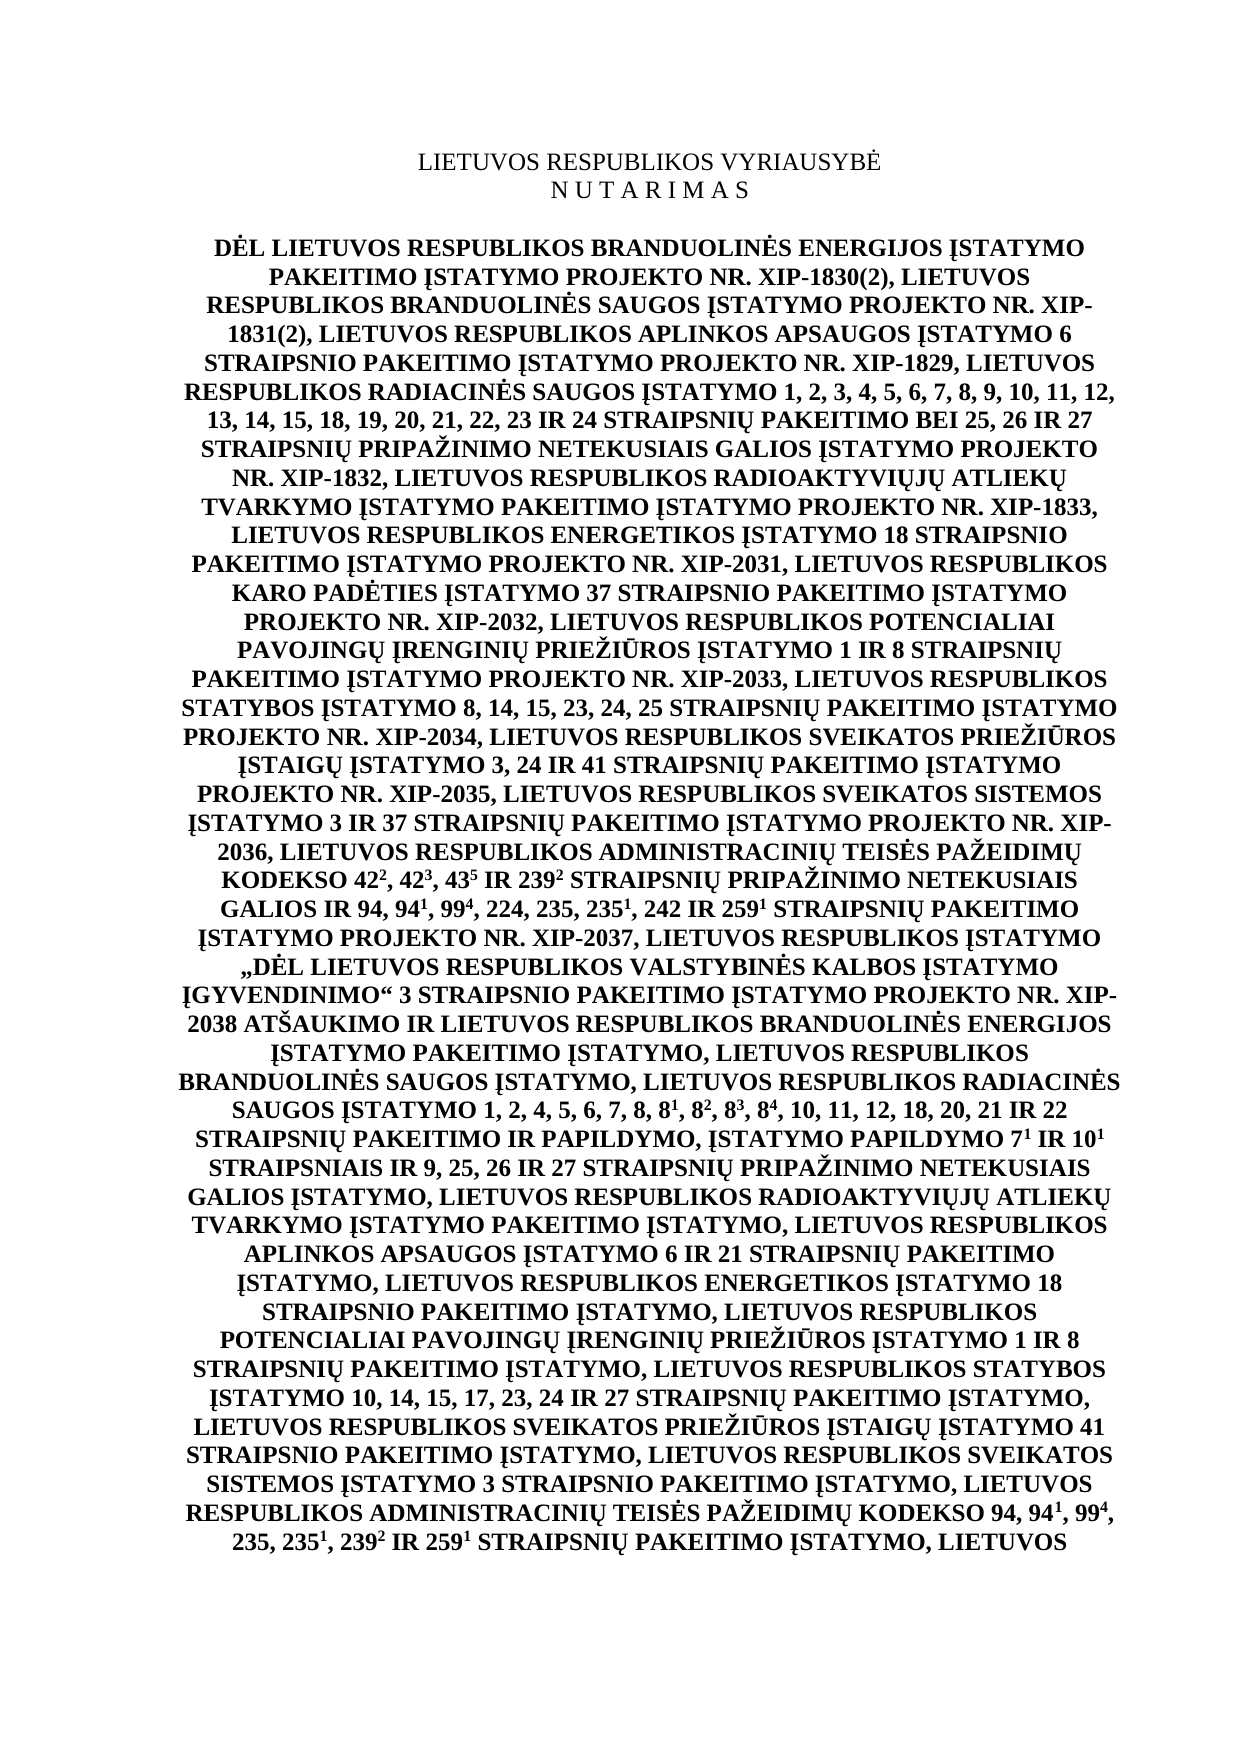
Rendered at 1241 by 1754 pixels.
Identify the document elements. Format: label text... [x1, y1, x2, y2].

text DĖL LIETUVOS RESPUBLIKOS BRANDUOLINĖS ENERGIJOS ĮSTATYMO PAKEITIMO ĮSTATYMO PROJEKTO NR. XIP-1830(2), LIETUVOS RESPUBLIKOS BRANDUOLINĖS SAUGOS ĮSTATYMO PROJEKTO NR. XIP-1831(2), LIETUVOS RESPUBLIKOS APLINKOS APSAUGOS ĮSTATYMO 6 STRAIPSNIO PAKEITIMO ĮSTATYMO PROJEKTO NR. XIP-1829, LIETUVOS RESPUBLIKOS RADIACINĖS SAUGOS ĮSTATYMO 1, 2, 3, 4, 5, 6, 7, 8, 9, 10, 11, 12, 13, 14, 15, 18, 19, 20, 21, 22, 23 IR 24 STRAIPSNIŲ PAKEITIMO BEI 25, 26 IR 27 STRAIPSNIŲ PRIPAŽINIMO NETEKUSIAIS GALIOS ĮSTATYMO PROJEKTO NR. XIP-1832, LIETUVOS RESPUBLIKOS RADIOAKTYVIŲJŲ ATLIEKŲ TVARKYMO ĮSTATYMO PAKEITIMO ĮSTATYMO PROJEKTO NR. XIP-1833, LIETUVOS RESPUBLIKOS ENERGETIKOS ĮSTATYMO 18 STRAIPSNIO PAKEITIMO ĮSTATYMO PROJEKTO NR. XIP-2031, LIETUVOS RESPUBLIKOS KARO PADĖTIES ĮSTATYMO 37 STRAIPSNIO PAKEITIMO ĮSTATYMO PROJEKTO NR. XIP-2032, LIETUVOS RESPUBLIKOS POTENCIALIAI PAVOJINGŲ ĮRENGINIŲ PRIEŽIŪROS ĮSTATYMO 1 IR 8 STRAIPSNIŲ PAKEITIMO ĮSTATYMO PROJEKTO NR. XIP-2033, LIETUVOS RESPUBLIKOS STATYBOS ĮSTATYMO 8, 14, 15, 23, 24, 25 STRAIPSNIŲ PAKEITIMO ĮSTATYMO PROJEKTO NR. XIP-2034, LIETUVOS RESPUBLIKOS SVEIKATOS PRIEŽIŪROS ĮSTAIGŲ ĮSTATYMO 3, 24 IR 41 STRAIPSNIŲ PAKEITIMO ĮSTATYMO PROJEKTO NR. XIP-2035, LIETUVOS RESPUBLIKOS SVEIKATOS SISTEMOS ĮSTATYMO 3 IR 37 STRAIPSNIŲ PAKEITIMO ĮSTATYMO PROJEKTO NR. XIP-2036, LIETUVOS RESPUBLIKOS ADMINISTRACINIŲ TEISĖS PAŽEIDIMŲ KODEKSO 422, 423, 435 IR 2392 STRAIPSNIŲ PRIPAŽINIMO NETEKUSIAIS GALIOS IR 94, 941, 994, 224, 235, 2351, 242 IR 2591 STRAIPSNIŲ PAKEITIMO ĮSTATYMO PROJEKTO NR. XIP-2037, LIETUVOS RESPUBLIKOS ĮSTATYMO „DĖL LIETUVOS RESPUBLIKOS VALSTYBINĖS KALBOS ĮSTATYMO ĮGYVENDINIMO“ 3 STRAIPSNIO PAKEITIMO ĮSTATYMO PROJEKTO NR. XIP-2038 ATŠAUKIMO IR LIETUVOS RESPUBLIKOS BRANDUOLINĖS ENERGIJOS ĮSTATYMO PAKEITIMO ĮSTATYMO, LIETUVOS RESPUBLIKOS BRANDUOLINĖS SAUGOS ĮSTATYMO, LIETUVOS RESPUBLIKOS RADIACINĖS SAUGOS ĮSTATYMO 1, 2, 4, 5, 6, 7, 8, 81, 82, 83, 84, 10, 11, 12, 18, 20, 21 IR 22 STRAIPSNIŲ PAKEITIMO IR PAPILDYMO, ĮSTATYMO PAPILDYMO 71 IR 101 STRAIPSNIAIS IR 9, 25, 26 IR 27 STRAIPSNIŲ PRIPAŽINIMO NETEKUSIAIS GALIOS ĮSTATYMO, LIETUVOS RESPUBLIKOS RADIOAKTYVIŲJŲ ATLIEKŲ TVARKYMO ĮSTATYMO PAKEITIMO ĮSTATYMO, LIETUVOS RESPUBLIKOS APLINKOS APSAUGOS ĮSTATYMO 6 IR 21 STRAIPSNIŲ PAKEITIMO ĮSTATYMO, LIETUVOS RESPUBLIKOS ENERGETIKOS ĮSTATYMO 18 STRAIPSNIO PAKEITIMO ĮSTATYMO, LIETUVOS RESPUBLIKOS POTENCIALIAI PAVOJINGŲ ĮRENGINIŲ PRIEŽIŪROS ĮSTATYMO 1 IR 8 STRAIPSNIŲ PAKEITIMO ĮSTATYMO, LIETUVOS RESPUBLIKOS STATYBOS ĮSTATYMO 10, 14, 15, 17, 23, 24 ir 27 STRAIPSNIŲ PAKEITIMO ĮSTATYMO, LIETUVOS RESPUBLIKOS SVEIKATOS PRIEŽIŪROS ĮSTAIGŲ ĮSTATYMO 41 STRAIPSNIO PAKEITIMO ĮSTATYMO, LIETUVOS RESPUBLIKOS SVEIKATOS SISTEMOS ĮSTATYMO 3 STRAIPSNIO PAKEITIMO ĮSTATYMO, LIETUVOS RESPUBLIKOS ADMINISTRACINIŲ TEISĖS PAŽEIDIMŲ KODEKSO 94, 941, 994, 235, 2351, 2392 IR 2591 STRAIPSNIŲ PAKEITIMO ĮSTATYMO, LIETUVOS [177, 233, 1122, 1556]
text Lietuvos Respublikos Vyriausybė [177, 147, 1122, 176]
text NUTARIMAS [177, 176, 1122, 204]
